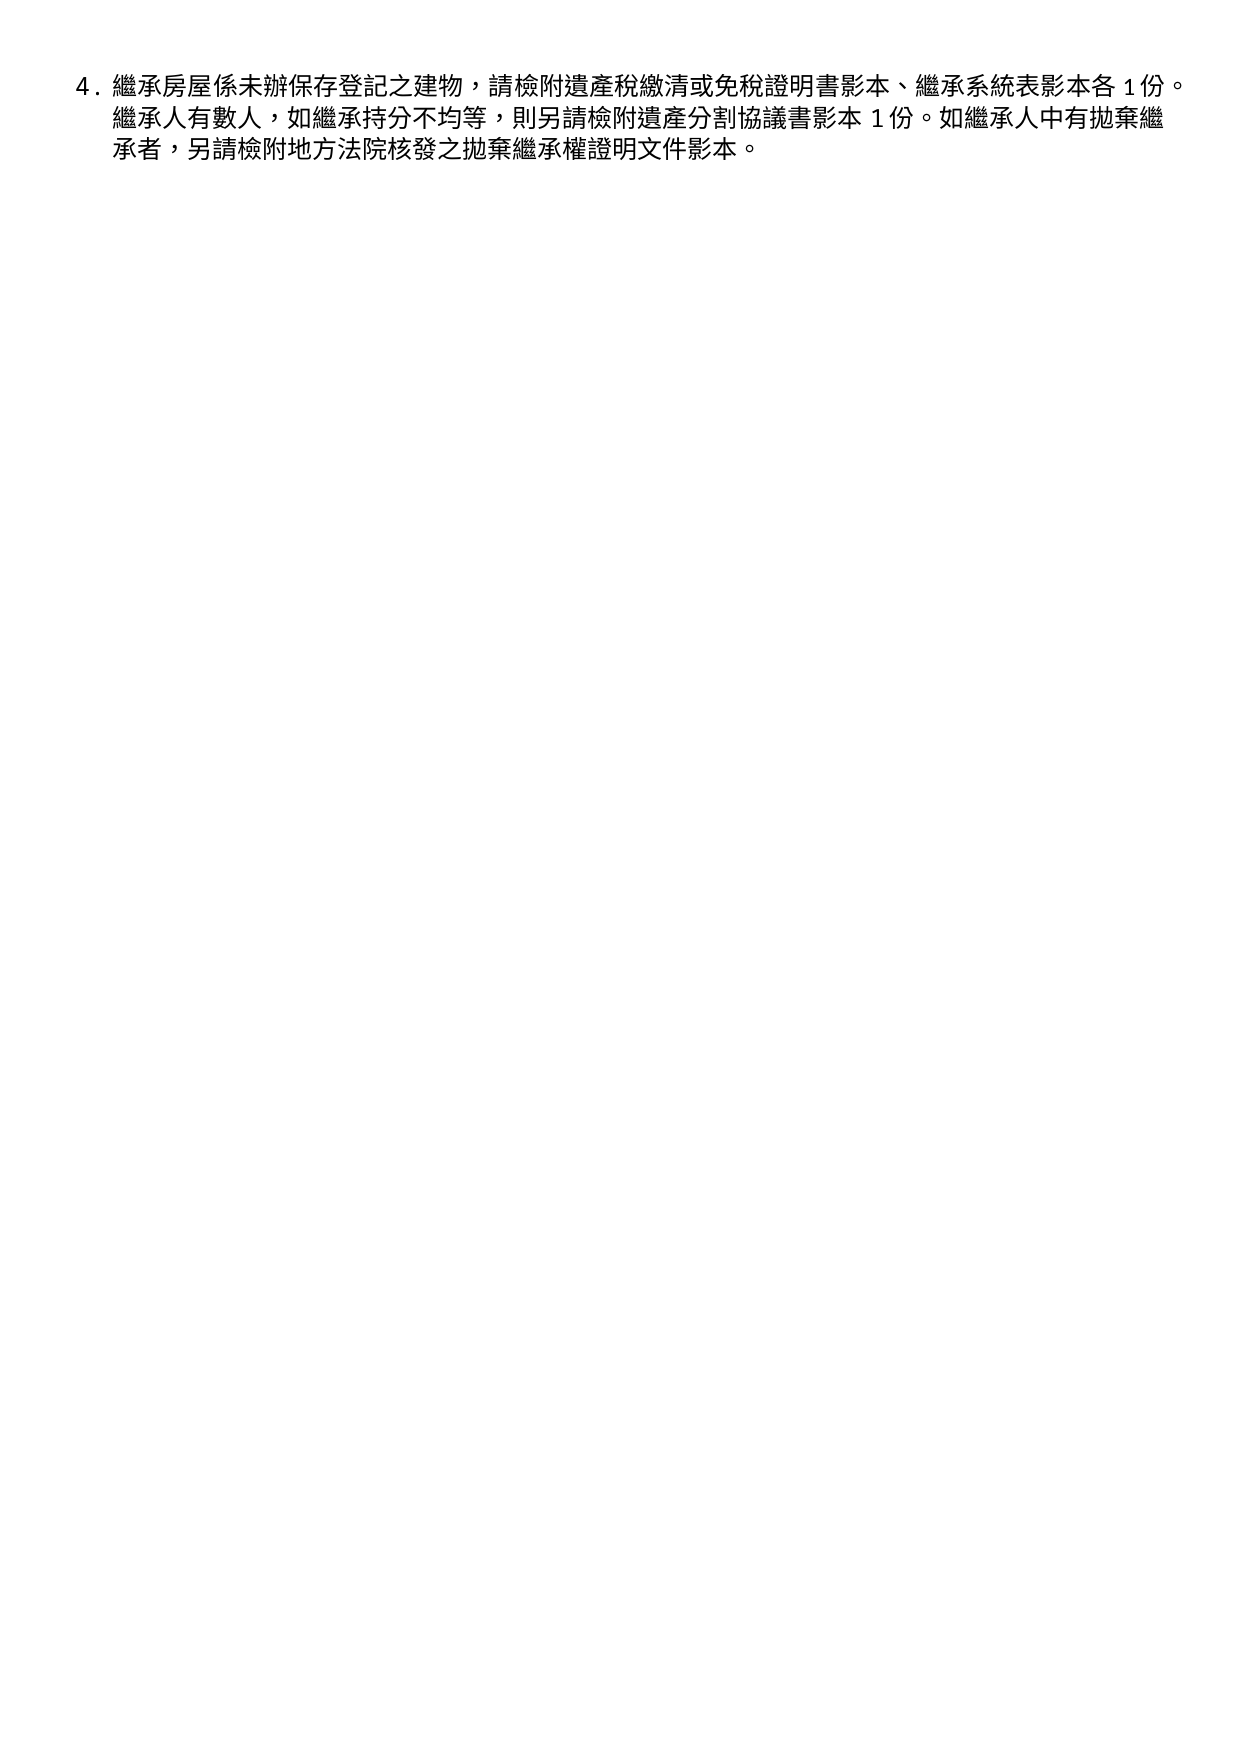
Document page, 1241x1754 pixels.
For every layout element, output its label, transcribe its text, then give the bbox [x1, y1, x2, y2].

list 繼承房屋係未辦保存登記之建物，請檢附遺產稅繳清或免稅證明書影本、繼承系統表影本各1份。繼承人有數人，如繼承持分不均等，則另請檢附遺產分割協議書影本1份。如繼承人中有拋棄繼承者，另請檢附地方法院核發之拋棄繼承權證明文件影本。 [75, 71, 1165, 164]
